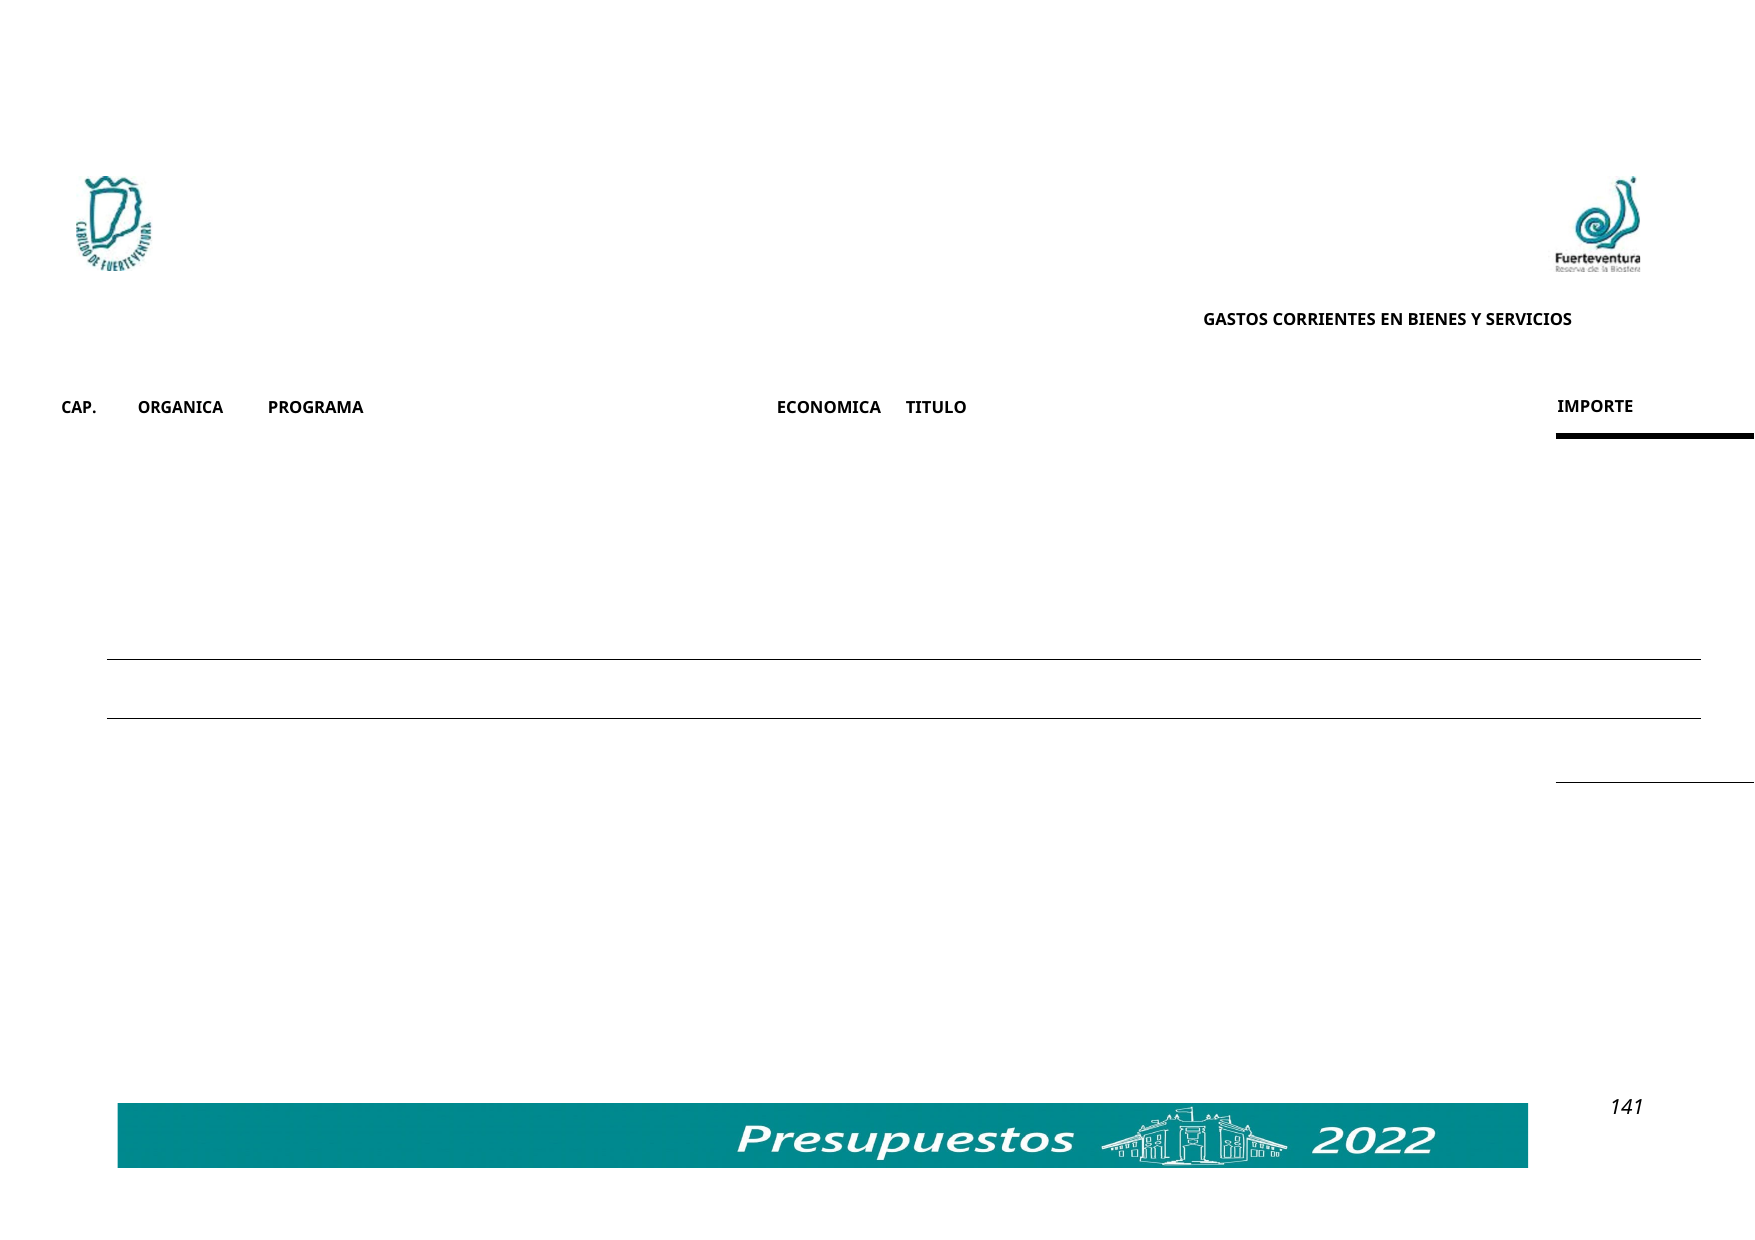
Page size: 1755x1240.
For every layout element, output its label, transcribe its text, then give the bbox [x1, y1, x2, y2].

table_cell 3340Ñ [1556, 886, 1754, 938]
table_cell 3340N [1556, 551, 1754, 587]
table_cell 3340N [1556, 658, 1754, 693]
table_cell 3340N [1556, 622, 1754, 657]
table_cell 3340Ñ [1556, 783, 1754, 834]
text TITULO [906, 395, 976, 418]
table_cell 3340Ñ [1556, 990, 1754, 1042]
text CAP. ORGANICA PROGRAMA [61, 395, 376, 418]
table_cell 3340N [1556, 480, 1754, 516]
table_cell 3340N [1556, 693, 1754, 740]
text IMPORTE [1557, 395, 1669, 417]
table_cell 3340Ñ [1556, 938, 1754, 990]
table_cell [1556, 740, 1754, 782]
table_header 3340N [1556, 439, 1754, 480]
table_cell 3340Ñ [1556, 834, 1754, 886]
table_cell 3340N [1556, 587, 1754, 622]
table_cell 3340N [1556, 516, 1754, 551]
text ECONOMICA [777, 395, 893, 418]
